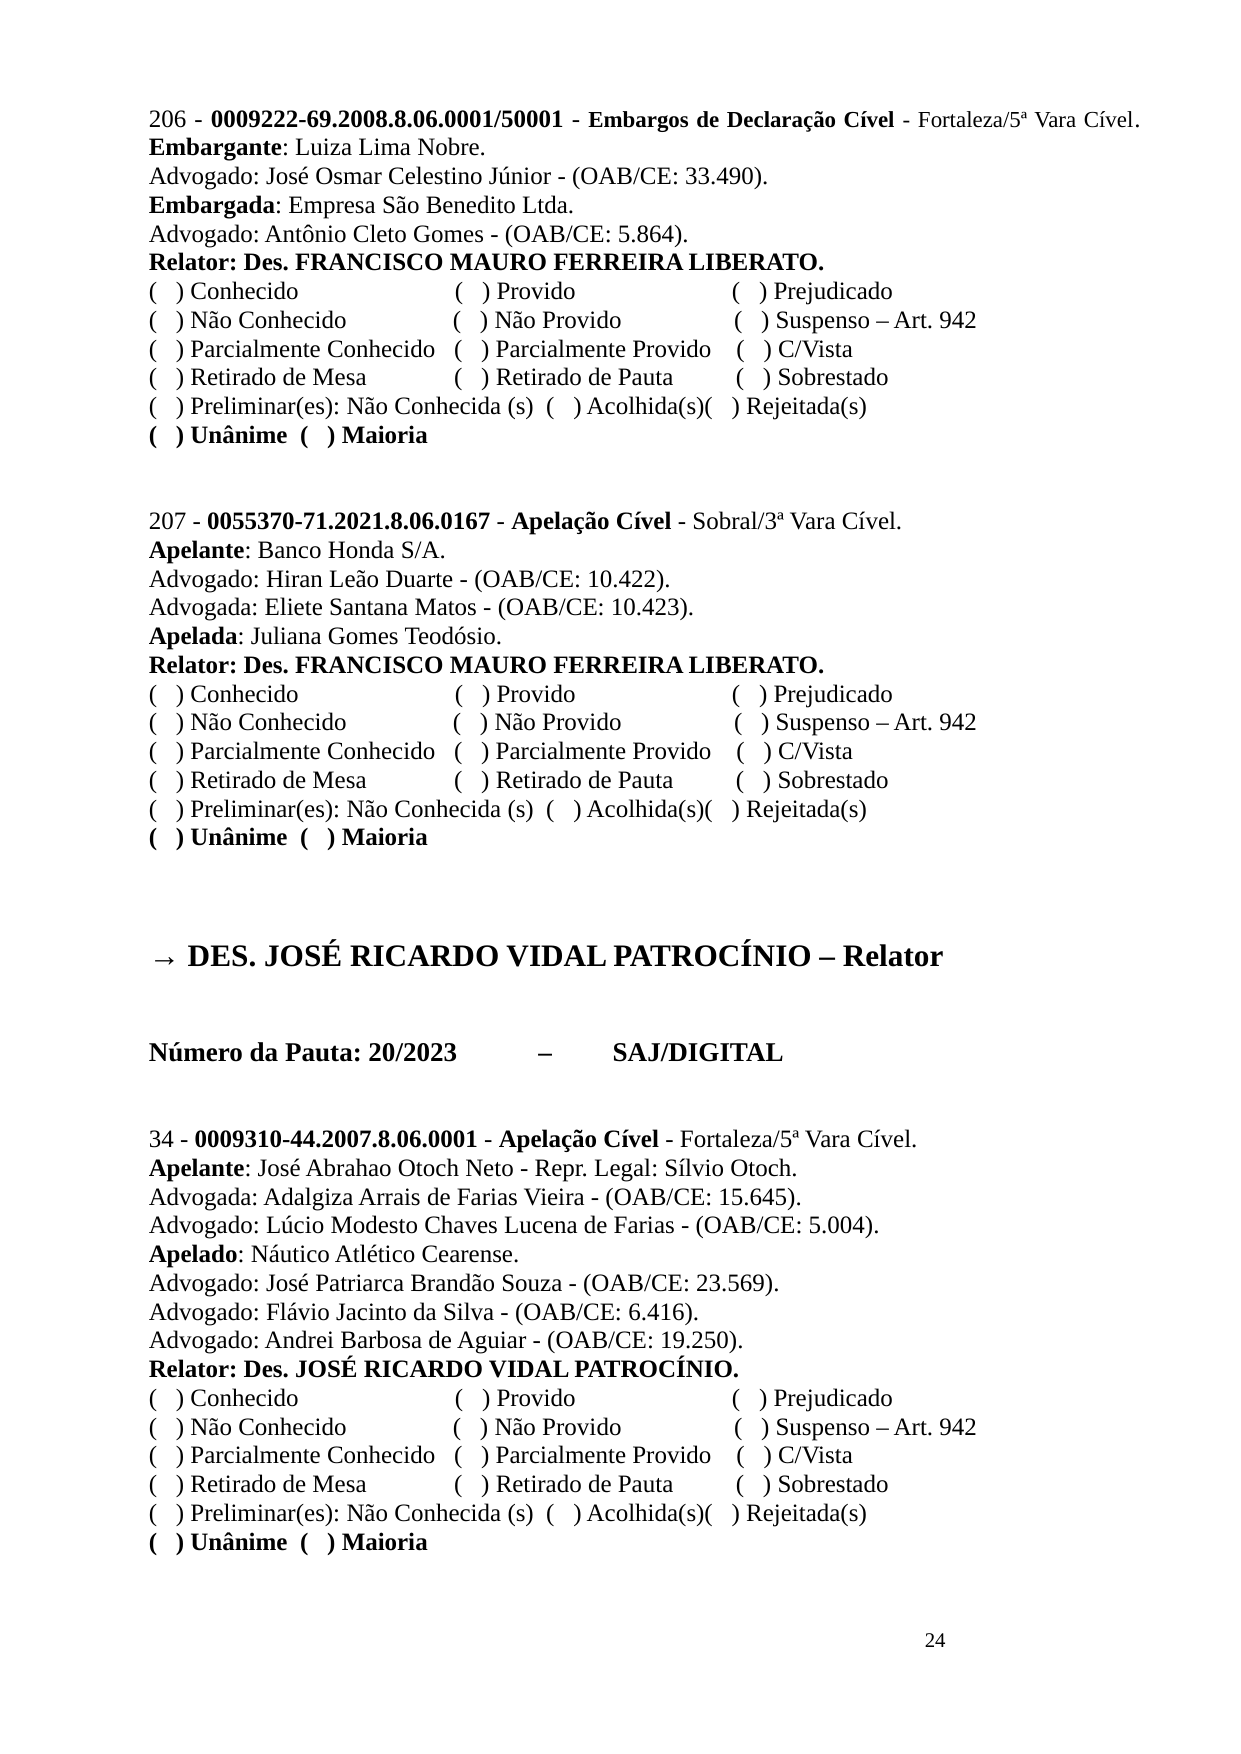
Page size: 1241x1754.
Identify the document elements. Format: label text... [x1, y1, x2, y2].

text Apelante: José Abrahao Otoch Neto - Repr. Legal: Sílvio Otoch. [148, 1153, 1141, 1182]
text ( ) Parcialmente Conhecido ( ) Parcialmente Provido ( ) C/Vista [148, 736, 1158, 765]
text Advogado: Hiran Leão Duarte - (OAB/CE: 10.422). [148, 564, 1141, 592]
text ( ) Conhecido ( ) Provido ( ) Prejudicado [148, 276, 1141, 305]
text ( ) Unânime ( ) Maioria [148, 420, 1158, 449]
text Advogado: Lúcio Modesto Chaves Lucena de Farias - (OAB/CE: 5.004). [148, 1211, 1141, 1239]
text Advogado: Antônio Cleto Gomes - (OAB/CE: 5.864). [148, 219, 1141, 247]
text ( ) Retirado de Mesa ( ) Retirado de Pauta ( ) Sobrestado [148, 1469, 1158, 1498]
text ( ) Preliminar(es): Não Conhecida (s) ( ) Acolhida(s)( ) Rejeitada(s) [148, 794, 1158, 822]
text Apelada: Juliana Gomes Teodósio. [148, 621, 1141, 650]
text 34 - 0009310-44.2007.8.06.0001 - Apelação Cível - Fortaleza/5ª Vara Cível. [148, 1124, 1141, 1153]
text → DES. JOSÉ RICARDO VIDAL PATROCÍNIO – Relator [148, 937, 1141, 973]
text Advogada: Adalgiza Arrais de Farias Vieira - (OAB/CE: 15.645). [148, 1182, 1141, 1211]
text ( ) Unânime ( ) Maioria [148, 822, 1158, 851]
text Advogada: Eliete Santana Matos - (OAB/CE: 10.423). [148, 592, 1141, 621]
text ( ) Preliminar(es): Não Conhecida (s) ( ) Acolhida(s)( ) Rejeitada(s) [148, 391, 1158, 420]
text ( ) Retirado de Mesa ( ) Retirado de Pauta ( ) Sobrestado [148, 765, 1158, 794]
text ( ) Parcialmente Conhecido ( ) Parcialmente Provido ( ) C/Vista [148, 1441, 1158, 1469]
text ( ) Conhecido ( ) Provido ( ) Prejudicado [148, 679, 1141, 707]
text ( ) Parcialmente Conhecido ( ) Parcialmente Provido ( ) C/Vista [148, 334, 1158, 362]
text ( ) Não Conhecido ( ) Não Provido ( ) Suspenso – Art. 942 [148, 1412, 1158, 1441]
text ( ) Não Conhecido ( ) Não Provido ( ) Suspenso – Art. 942 [148, 707, 1158, 736]
text Advogado: José Osmar Celestino Júnior - (OAB/CE: 33.490). [148, 161, 1141, 190]
text Relator: Des. JOSÉ RICARDO VIDAL PATROCÍNIO. [148, 1354, 1141, 1383]
text Advogado: Andrei Barbosa de Aguiar - (OAB/CE: 19.250). [148, 1326, 1141, 1354]
text ( ) Unânime ( ) Maioria [148, 1527, 1158, 1556]
text Relator: Des. FRANCISCO MAURO FERREIRA LIBERATO. [148, 247, 1141, 276]
text Relator: Des. FRANCISCO MAURO FERREIRA LIBERATO. [148, 650, 1141, 679]
text ( ) Retirado de Mesa ( ) Retirado de Pauta ( ) Sobrestado [148, 362, 1158, 391]
text Número da Pauta: 20/2023 – SAJ/DIGITAL [148, 1036, 1141, 1067]
text Advogado: Flávio Jacinto da Silva - (OAB/CE: 6.416). [148, 1297, 1141, 1326]
text 206 - 0009222-69.2008.8.06.0001/50001 - Embargos de Declaração Cível - Fortaleza/5ª Vara Cível. Embargante: Luiza Lima Nobre. [148, 104, 1141, 161]
text ( ) Não Conhecido ( ) Não Provido ( ) Suspenso – Art. 942 [148, 305, 1158, 334]
text Embargada: Empresa São Benedito Ltda. [148, 190, 1141, 219]
text Advogado: José Patriarca Brandão Souza - (OAB/CE: 23.569). [148, 1268, 1141, 1297]
text ( ) Conhecido ( ) Provido ( ) Prejudicado [148, 1383, 1141, 1412]
text Apelado: Náutico Atlético Cearense. [148, 1239, 1141, 1268]
text 207 - 0055370-71.2021.8.06.0167 - Apelação Cível - Sobral/3ª Vara Cível. [148, 506, 1141, 535]
text Apelante: Banco Honda S/A. [148, 535, 1141, 564]
text ( ) Preliminar(es): Não Conhecida (s) ( ) Acolhida(s)( ) Rejeitada(s) [148, 1498, 1158, 1527]
